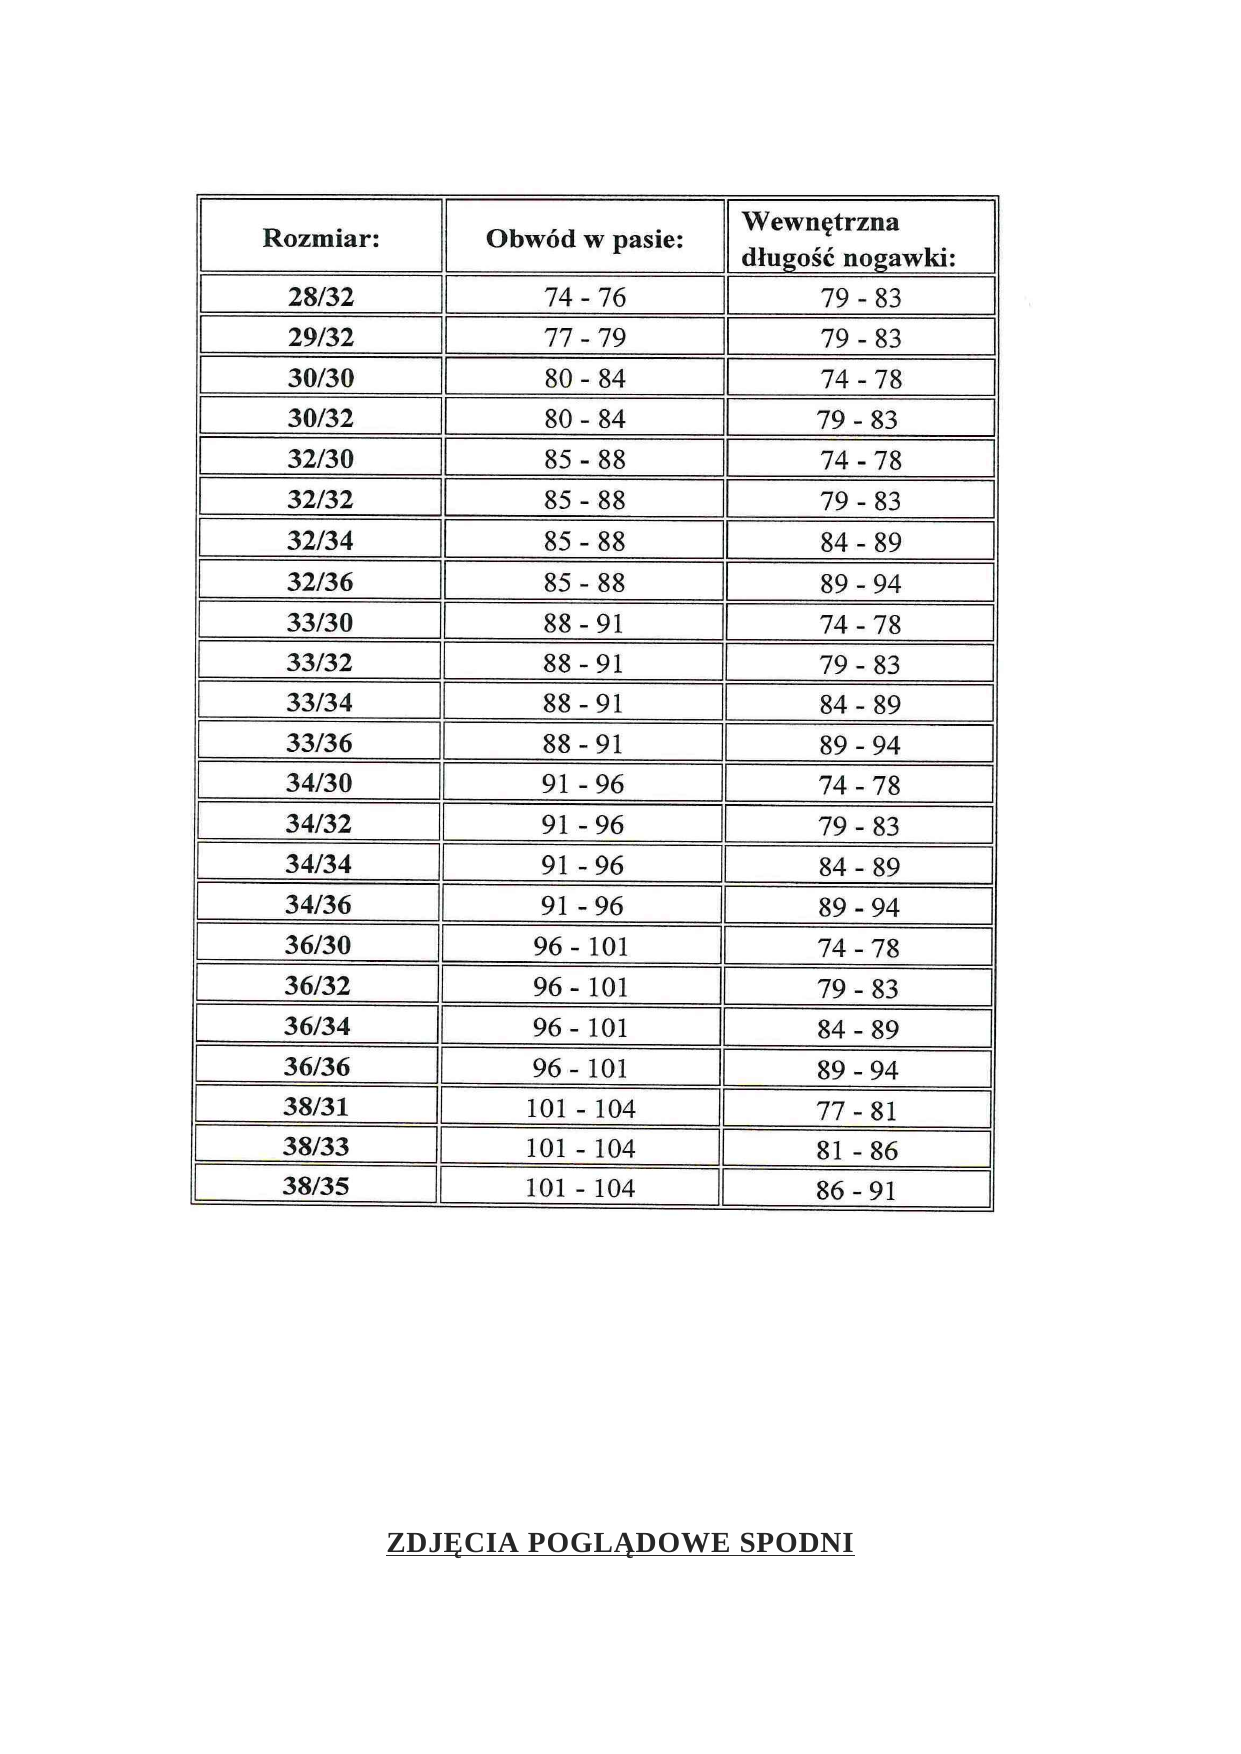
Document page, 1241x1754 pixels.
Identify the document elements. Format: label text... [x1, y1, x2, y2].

text ZDJĘCIA POGLĄDOWE SPODNI [148, 1526, 1093, 1559]
